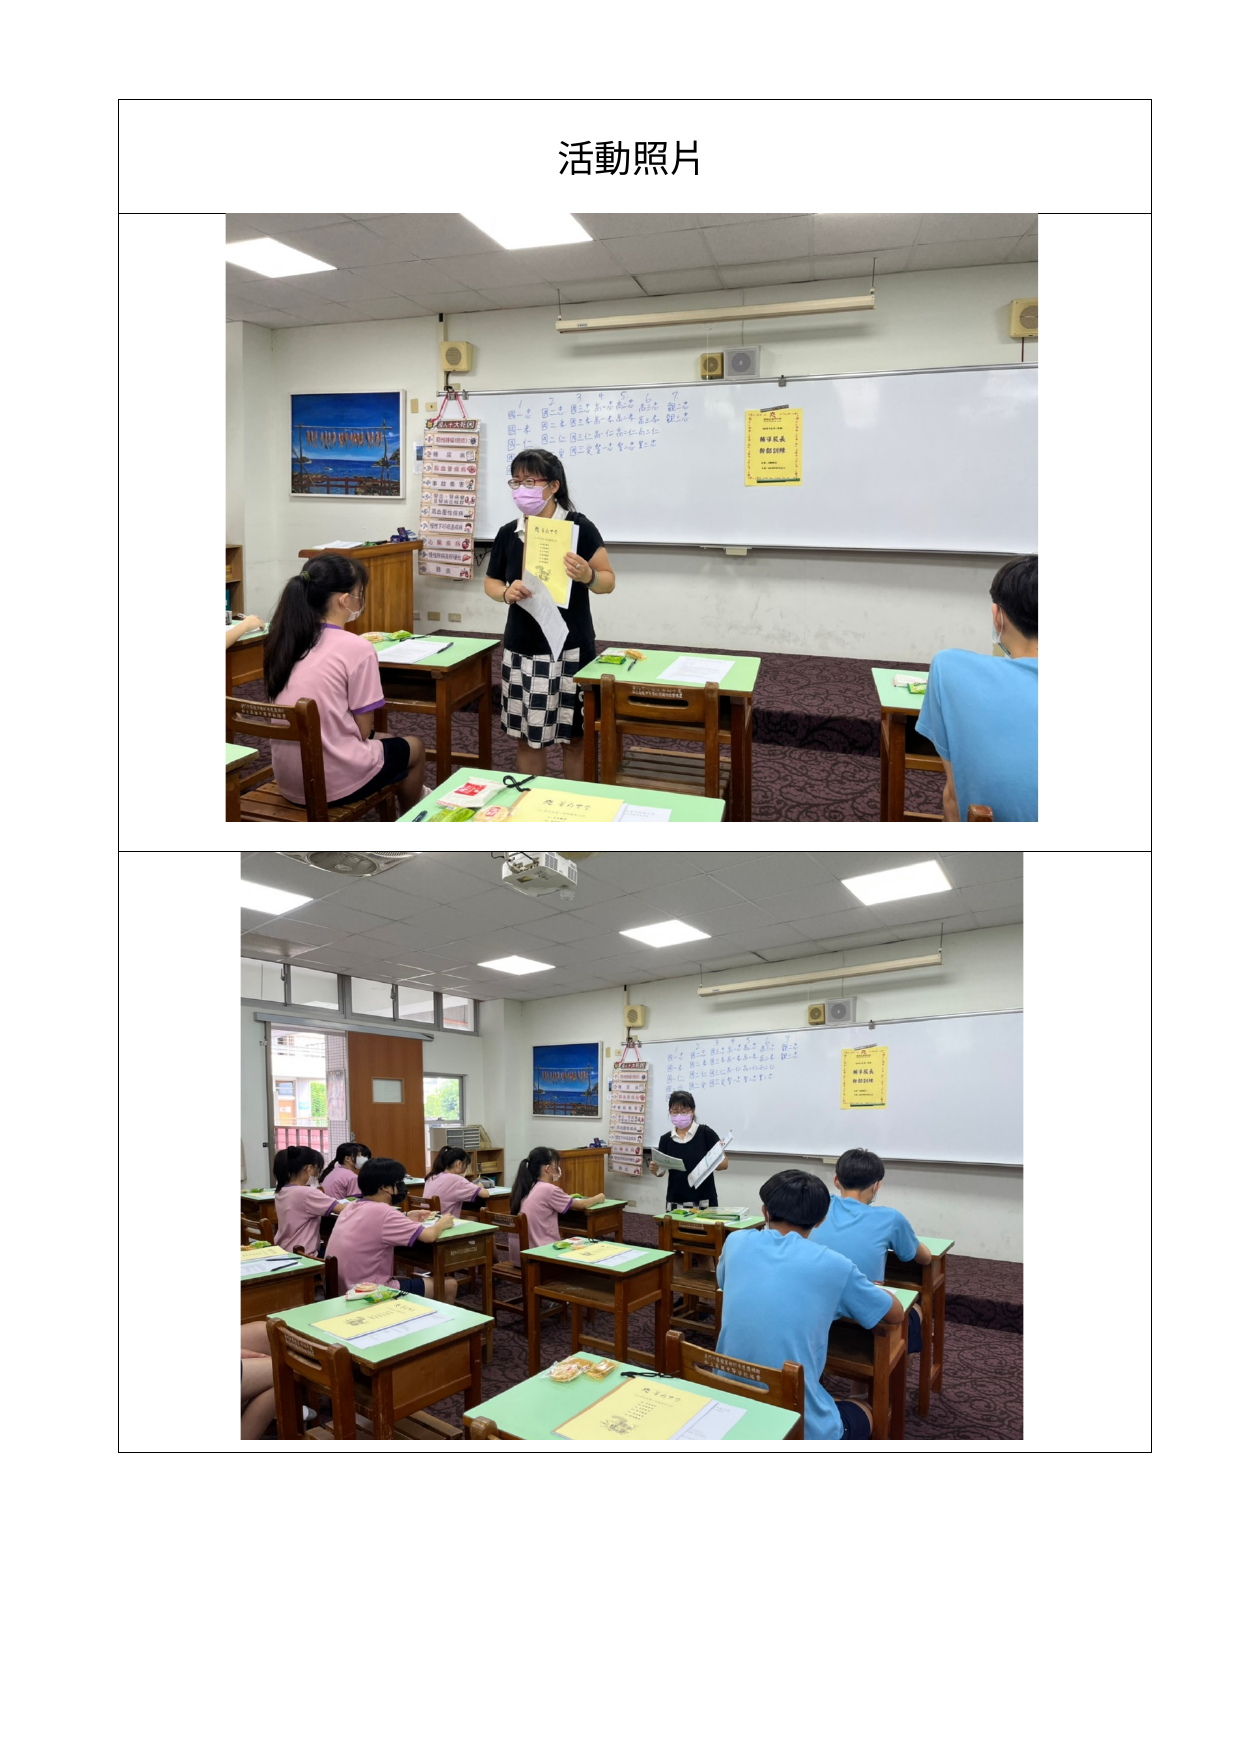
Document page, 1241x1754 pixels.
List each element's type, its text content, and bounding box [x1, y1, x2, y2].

picture [225, 213, 1039, 822]
table_cell [119, 852, 1151, 1452]
picture [240, 852, 1024, 1440]
table_cell [119, 214, 1151, 851]
table_header 活動照片 [119, 100, 1151, 212]
